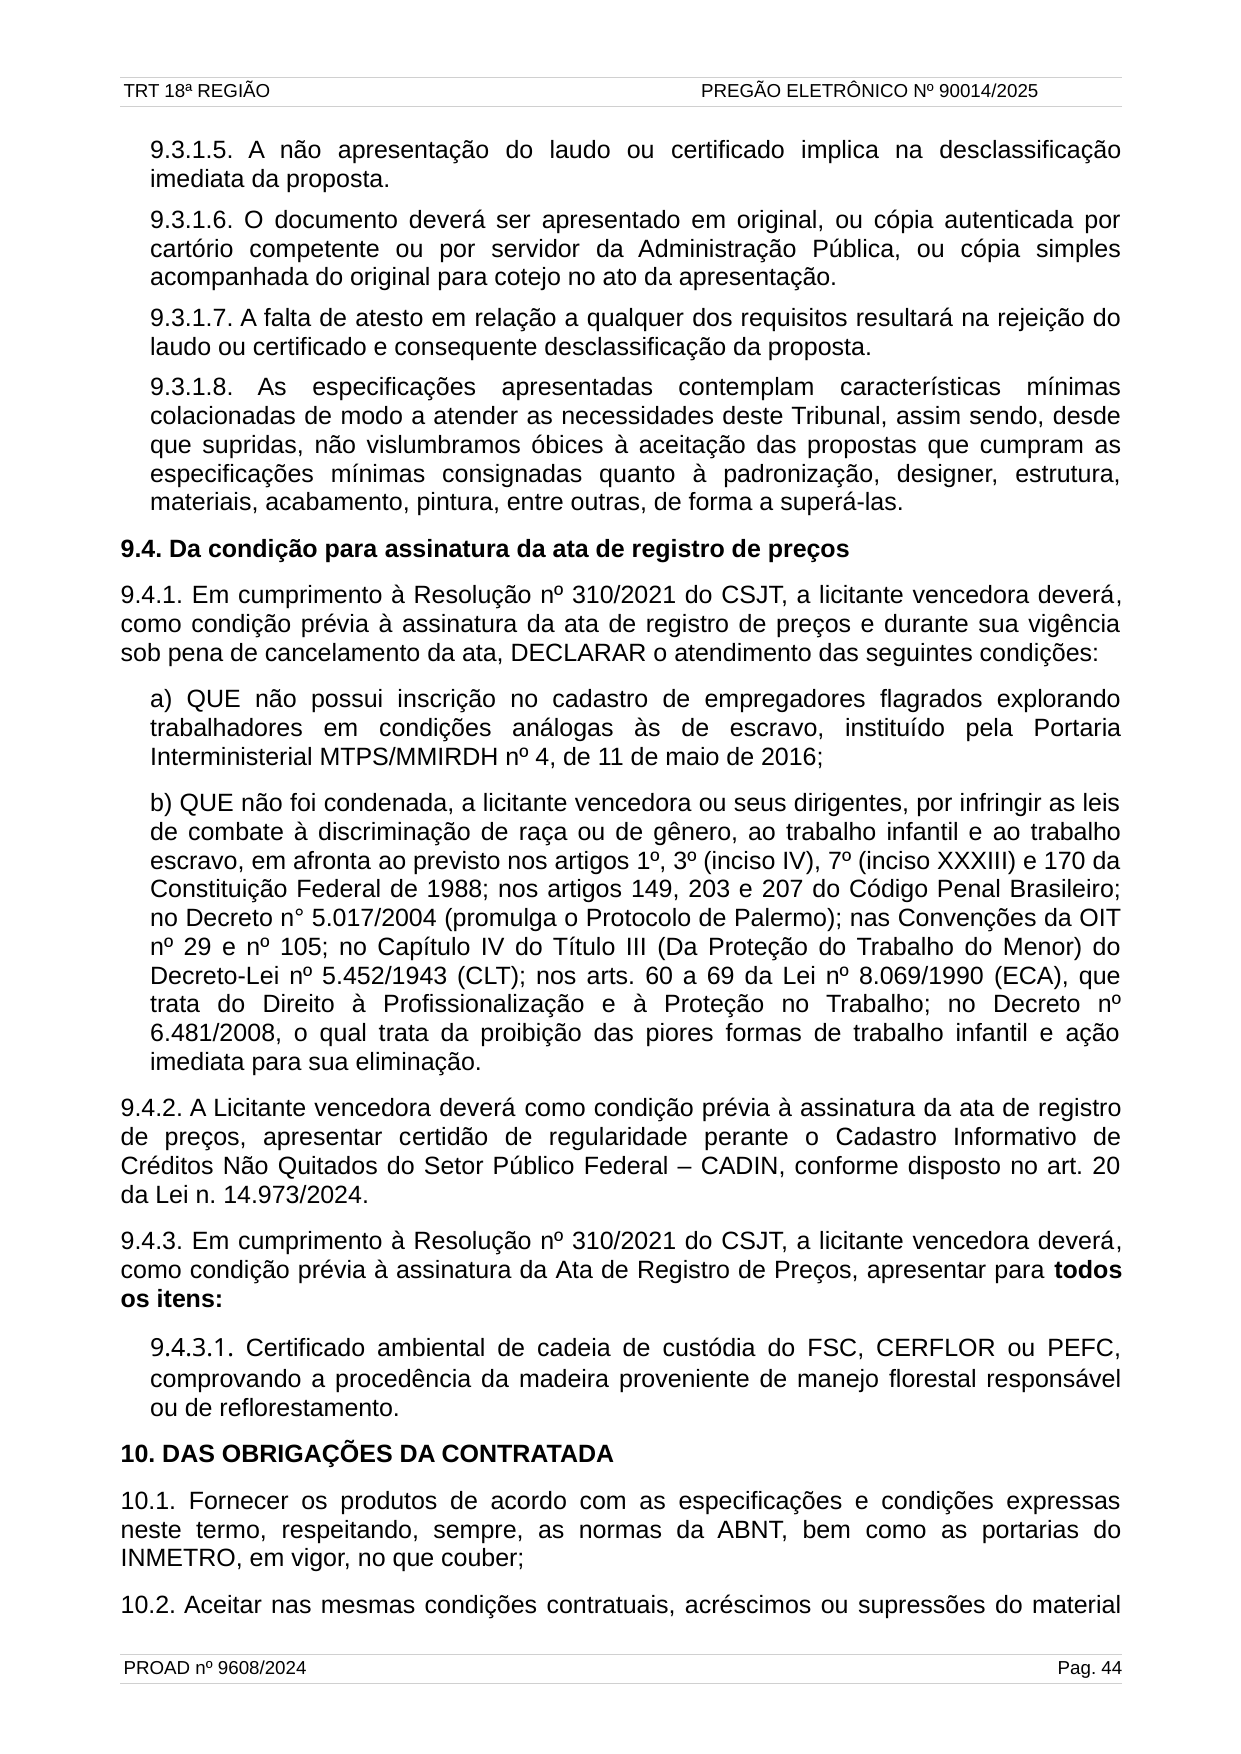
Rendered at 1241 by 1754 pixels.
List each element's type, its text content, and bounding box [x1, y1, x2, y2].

text 10. DAS OBRIGAÇÕES DA CONTRATADA [120, 1439, 1122, 1468]
text 9.4.1. Em cumprimento à Resolução nº 310/2021 do CSJT, a licitante vencedora deverá, como condição prévia à assinatura da ata de registro de preços e durante sua vigência sob pena de cancelamento da ata, DECLARAR o atendimento das seguintes condições: [120, 580, 1122, 667]
text 9.4.3.1. Certificado ambiental de cadeia de custódia do FSC, CERFLOR ou PEFC, comprovando a procedência da madeira proveniente de manejo florestal responsável ou de reflorestamento. [150, 1330, 1122, 1422]
text 9.4.2. A Licitante vencedora deverá como condição prévia à assinatura da ata de registro de preços, apresentar certidão de regularidade perante o Cadastro Informativo de Créditos Não Quitados do Setor Público Federal – CADIN, conforme disposto no art. 20 da Lei n. 14.973/2024. [120, 1093, 1122, 1208]
text 10.2. Aceitar nas mesmas condições contratuais, acréscimos ou supressões do material [120, 1590, 1122, 1618]
text 9.4.3. Em cumprimento à Resolução nº 310/2021 do CSJT, a licitante vencedora deverá, como condição prévia à assinatura da Ata de Registro de Preços, apresentar para todos os itens: [120, 1226, 1122, 1312]
text 10.1. Fornecer os produtos de acordo com as especificações e condições expressas neste termo, respeitando, sempre, as normas da ABNT, bem como as portarias do INMETRO, em vigor, no que couber; [120, 1486, 1122, 1572]
text 9.4. Da condição para assinatura da ata de registro de preços [120, 534, 1122, 563]
text a) QUE não possui inscrição no cadastro de empregadores flagrados explorando trabalhadores em condições análogas às de escravo, instituído pela Portaria Interministerial MTPS/MMIRDH nº 4, de 11 de maio de 2016; [150, 684, 1122, 771]
text 9.3.1.5. A não apresentação do laudo ou certificado implica na desclassificação imediata da proposta. [150, 136, 1122, 193]
text 9.3.1.7. A falta de atesto em relação a qualquer dos requisitos resultará na rejeição do laudo ou certificado e consequente desclassificação da proposta. [150, 303, 1122, 361]
text 9.3.1.8. As especificações apresentadas contemplam características mínimas colacionadas de modo a atender as necessidades deste Tribunal, assim sendo, desde que supridas, não vislumbramos óbices à aceitação das propostas que cumpram as especificações mínimas consignadas quanto à padronização, designer, estrutura, materiais, acabamento, pintura, entre outras, de forma a superá-las. [150, 372, 1122, 516]
text b) QUE não foi condenada, a licitante vencedora ou seus dirigentes, por infringir as leis de combate à discriminação de raça ou de gênero, ao trabalho infantil e ao trabalho escravo, em afronta ao previsto nos artigos 1º, 3º (inciso IV), 7º (inciso XXXIII) e 170 da Constituição Federal de 1988; nos artigos 149, 203 e 207 do Código Penal Brasileiro; no Decreto n° 5.017/2004 (promulga o Protocolo de Palermo); nas Convenções da OIT nº 29 e nº 105; no Capítulo IV do Título III (Da Proteção do Trabalho do Menor) do Decreto-Lei nº 5.452/1943 (CLT); nos arts. 60 a 69 da Lei nº 8.069/1990 (ECA), que trata do Direito à Profissionalização e à Proteção no Trabalho; no Decreto nº 6.481/2008, o qual trata da proibição das piores formas de trabalho infantil e ação imediata para sua eliminação. [150, 788, 1122, 1076]
text 9.3.1.6. O documento deverá ser apresentado em original, ou cópia autenticada por cartório competente ou por servidor da Administração Pública, ou cópia simples acompanhada do original para cotejo no ato da apresentação. [150, 205, 1122, 291]
